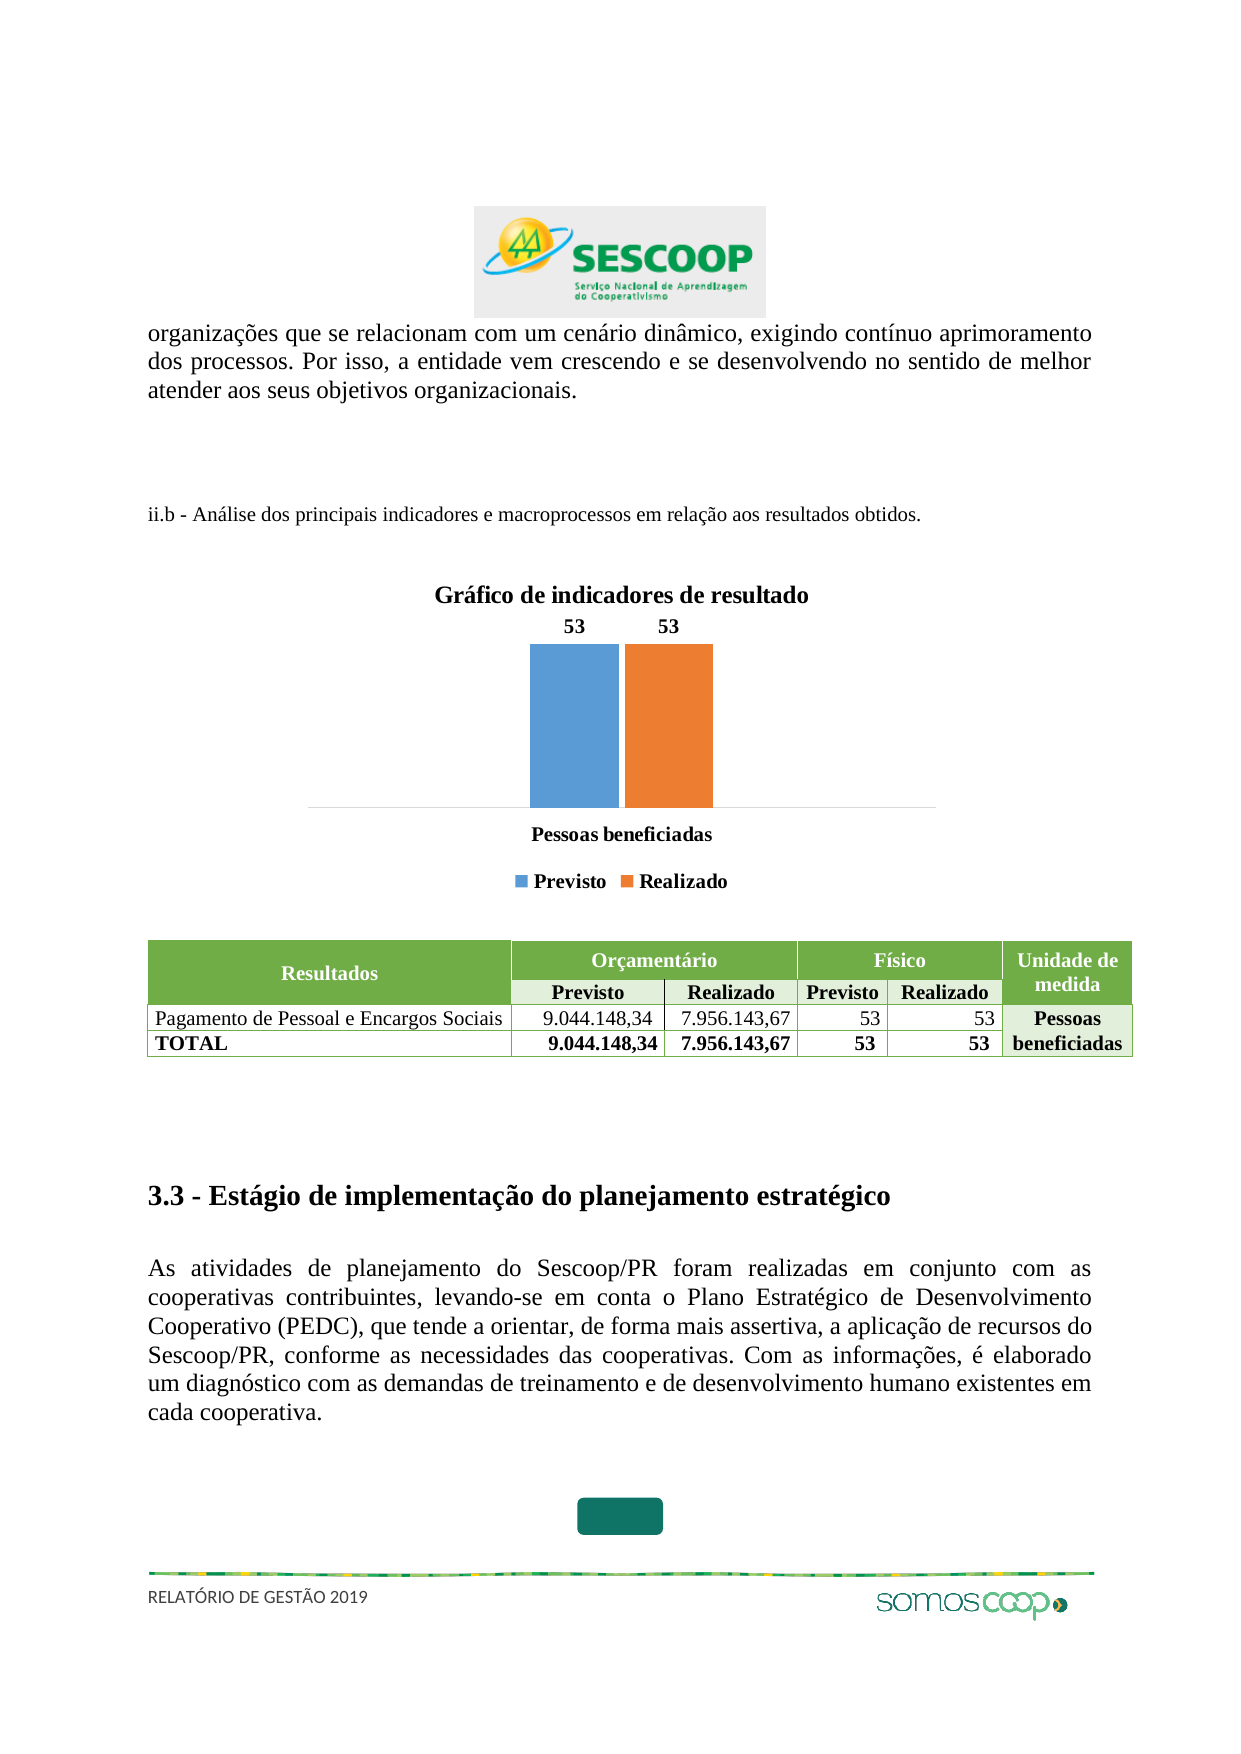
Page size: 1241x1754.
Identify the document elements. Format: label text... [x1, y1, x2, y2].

table_cell 7.956.143,67 [665, 1005, 797, 1030]
table_cell 7.956.143,67 [665, 1031, 797, 1056]
text ii.b - Análise dos principais indicadores e macroprocessos em relação aos resultados obtidos. [148, 502, 1092, 526]
text organizações que se relacionam com um cenário dinâmico, exigindo contínuo aprimoramento dos processos. Por isso, a entidade vem crescendo e se desenvolvendo no sentido de melhor atender aos seus objetivos organizacionais. [148, 318, 1092, 404]
table_cell 9.044.148,34 [512, 1005, 664, 1030]
table_cell Realizado [665, 980, 797, 1004]
text As atividades de planejamento do Sescoop/PR foram realizadas em conjunto com as cooperativas contribuintes, levando-se em conta o Plano Estratégico de Desenvolvimento Cooperativo (PEDC), que tende a orientar, de forma mais assertiva, a aplicação de recursos do Sescoop/PR, conforme as necessidades das cooperativas. Com as informações, é elaborado um diagnóstico com as demandas de treinamento e de desenvolvimento humano existentes em cada cooperativa. [148, 1253, 1092, 1426]
table_cell 53 [888, 1005, 1002, 1030]
table_header Físico [798, 941, 1002, 979]
table_header Unidade de medida [1003, 941, 1132, 1004]
table_cell 9.044.148,34 [512, 1031, 664, 1056]
table_header Orçamentário [512, 941, 797, 979]
table_cell TOTAL [148, 1031, 511, 1056]
table_header Resultados [148, 940, 511, 1004]
table_cell Realizado [888, 980, 1002, 1004]
table_cell Previsto [798, 980, 887, 1004]
table_cell Previsto [511, 980, 664, 1004]
subtitle 3.3 - Estágio de implementação do planejamento estratégico [148, 1178, 1092, 1212]
table_cell 53 [798, 1005, 887, 1030]
table_cell Pessoas beneficiadas [1003, 1005, 1132, 1056]
table_cell 53 [798, 1031, 887, 1056]
table_cell Pagamento de Pessoal e Encargos Sociais [148, 1005, 511, 1030]
table_cell 53 [888, 1031, 1002, 1056]
